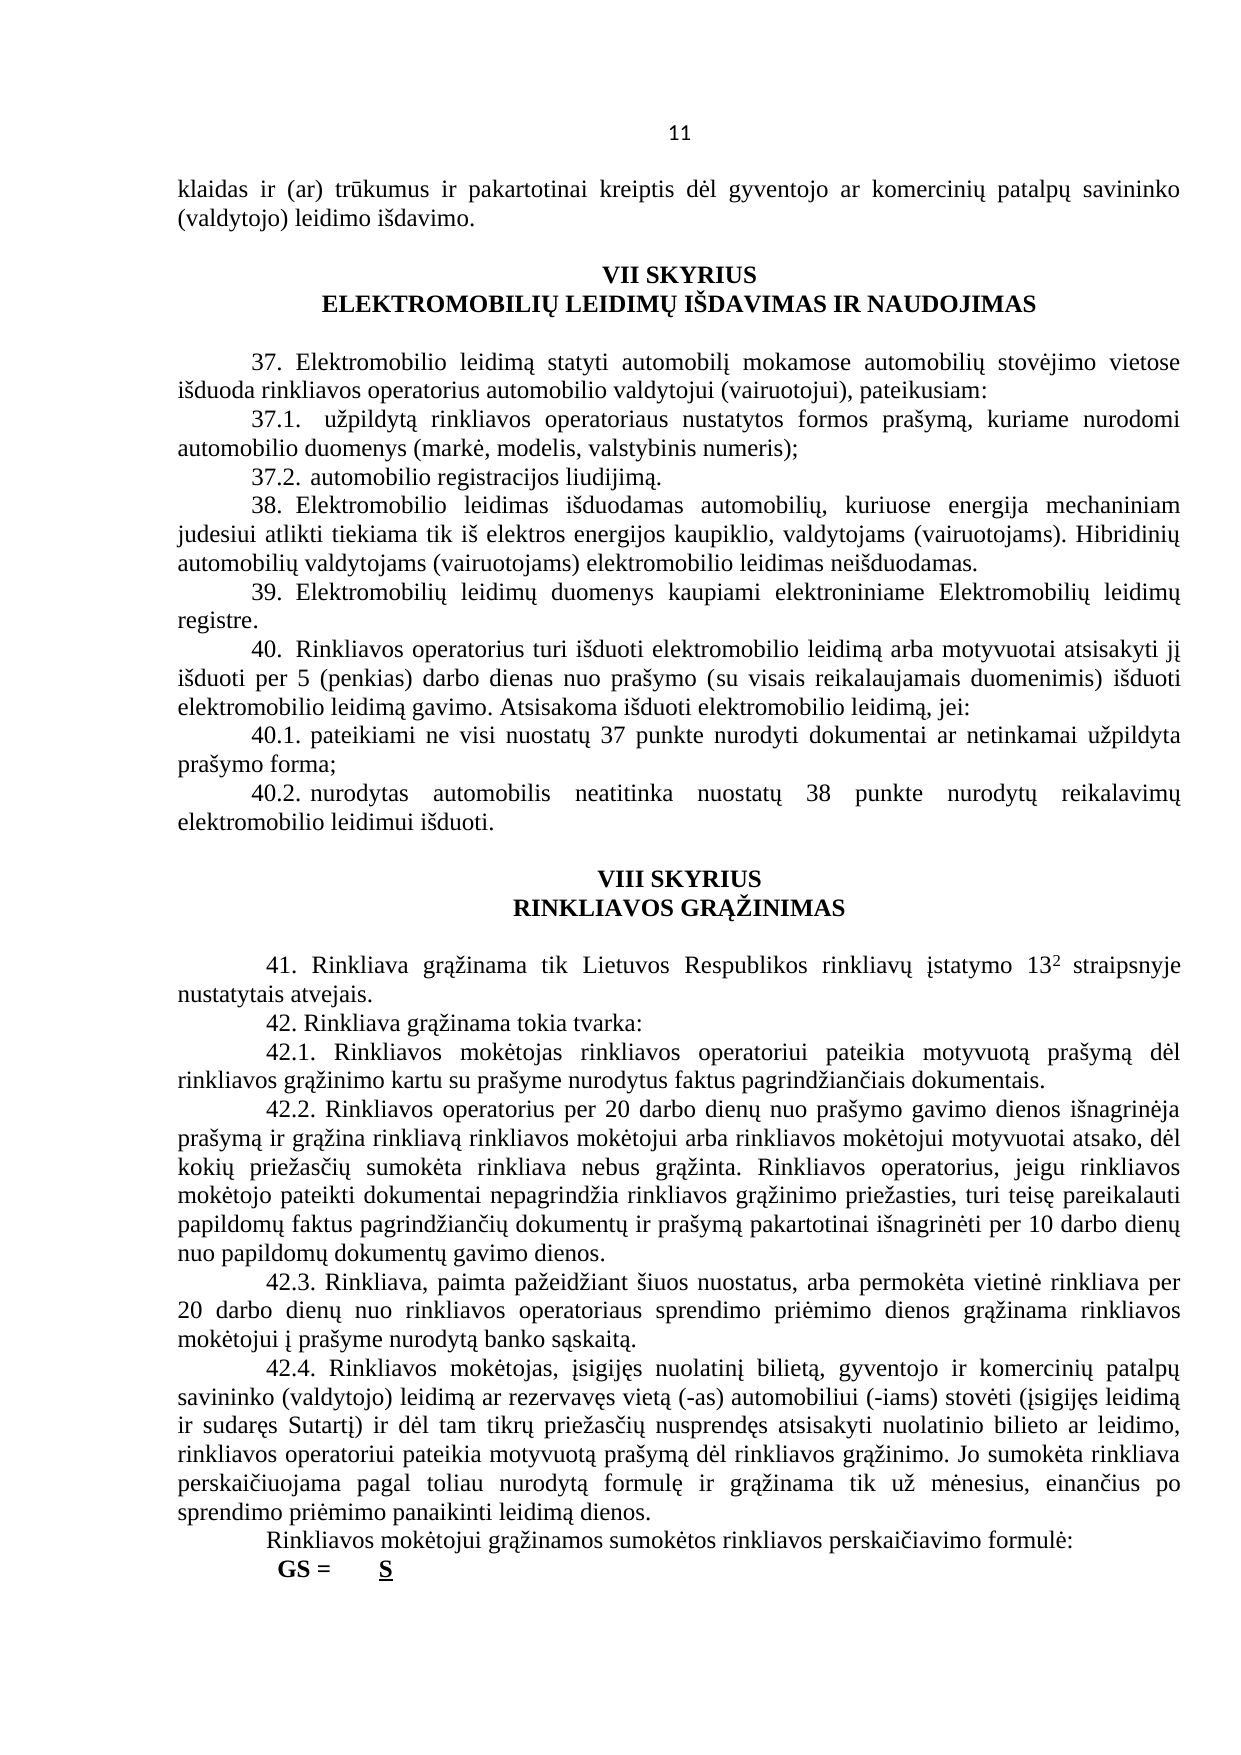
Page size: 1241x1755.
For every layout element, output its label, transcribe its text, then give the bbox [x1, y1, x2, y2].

text 40. Rinkliavos operatorius turi išduoti elektromobilio leidimą arba motyvuotai atsisakyti jį išduoti per 5 (penkias) darbo dienas nuo prašymo (su visais reikalaujamais duomenimis) išduoti elektromobilio leidimą gavimo. Atsisakoma išduoti elektromobilio leidimą, jei: [177, 634, 1181, 720]
text 42.4. Rinkliavos mokėtojas, įsigijęs nuolatinį bilietą, gyventojo ir komercinių patalpų savininko (valdytojo) leidimą ar rezervavęs vietą (-as) automobiliui (-iams) stovėti (įsigijęs leidimą ir sudaręs Sutartį) ir dėl tam tikrų priežasčių nusprendęs atsisakyti nuolatinio bilieto ar leidimo, rinkliavos operatoriui pateikia motyvuotą prašymą dėl rinkliavos grąžinimo. Jo sumokėta rinkliava perskaičiuojama pagal toliau nurodytą formulę ir grąžinama tik už mėnesius, einančius po sprendimo priėmimo panaikinti leidimą dienos. [177, 1353, 1181, 1525]
text 40.1. pateikiami ne visi nuostatų 37 punkte nurodyti dokumentai ar netinkamai užpildyta prašymo forma; [177, 720, 1181, 778]
text 42.3. Rinkliava, paimta pažeidžiant šiuos nuostatus, arba permokėta vietinė rinkliava per 20 darbo dienų nuo rinkliavos operatoriaus sprendimo priėmimo dienos grąžinama rinkliavos mokėtojui į prašyme nurodytą banko sąskaitą. [177, 1267, 1181, 1353]
text 42.2. Rinkliavos operatorius per 20 darbo dienų nuo prašymo gavimo dienos išnagrinėja prašymą ir grąžina rinkliavą rinkliavos mokėtojui arba rinkliavos mokėtojui motyvuotai atsako, dėl kokių priežasčių sumokėta rinkliava nebus grąžinta. Rinkliavos operatorius, jeigu rinkliavos mokėtojo pateikti dokumentai nepagrindžia rinkliavos grąžinimo priežasties, turi teisę pareikalauti papildomų faktus pagrindžiančių dokumentų ir prašymą pakartotinai išnagrinėti per 10 darbo dienų nuo papildomų dokumentų gavimo dienos. [177, 1094, 1181, 1267]
text 42. Rinkliava grąžinama tokia tvarka: [177, 1008, 1181, 1037]
table_header GS = [266, 1554, 357, 1583]
table_header S [357, 1554, 414, 1583]
text 37.2. automobilio registracijos liudijimą. [177, 462, 1181, 490]
text VIII SKYRIUS [177, 864, 1181, 893]
table_header [414, 1554, 532, 1583]
text 42.1. Rinkliavos mokėtojas rinkliavos operatoriui pateikia motyvuotą prašymą dėl rinkliavos grąžinimo kartu su prašyme nurodytus faktus pagrindžiančiais dokumentais. [177, 1037, 1181, 1094]
text klaidas ir (ar) trūkumus ir pakartotinai kreiptis dėl gyventojo ar komercinių patalpų savininko (valdytojo) leidimo išdavimo. [177, 174, 1181, 232]
text 37. Elektromobilio leidimą statyti automobilį mokamose automobilių stovėjimo vietose išduoda rinkliavos operatorius automobilio valdytojui (vairuotojui), pateikusiam: [177, 347, 1181, 404]
text RINKLIAVOS GRĄŽINIMAS [177, 893, 1181, 922]
text VII SKYRIUS [177, 260, 1181, 289]
text 39. Elektromobilių leidimų duomenys kaupiami elektroniniame Elektromobilių leidimų registre. [177, 577, 1181, 634]
text 38. Elektromobilio leidimas išduodamas automobilių, kuriuose energija mechaniniam judesiui atlikti tiekiama tik iš elektros energijos kaupiklio, valdytojams (vairuotojams). Hibridinių automobilių valdytojams (vairuotojams) elektromobilio leidimas neišduodamas. [177, 490, 1181, 577]
text ELEKTROMOBILIŲ LEIDIMŲ IŠDAVIMAS IR NAUDOJIMAS [177, 289, 1181, 318]
text 37.1. užpildytą rinkliavos operatoriaus nustatytos formos prašymą, kuriame nurodomi automobilio duomenys (markė, modelis, valstybinis numeris); [177, 404, 1181, 462]
text 41. Rinkliava grąžinama tik Lietuvos Respublikos rinkliavų įstatymo 132 straipsnyje nustatytais atvejais. [177, 950, 1181, 1008]
text Rinkliavos mokėtojui grąžinamos sumokėtos rinkliavos perskaičiavimo formulė: [177, 1525, 1181, 1554]
text 40.2. nurodytas automobilis neatitinka nuostatų 38 punkte nurodytų reikalavimų elektromobilio leidimui išduoti. [177, 778, 1181, 835]
